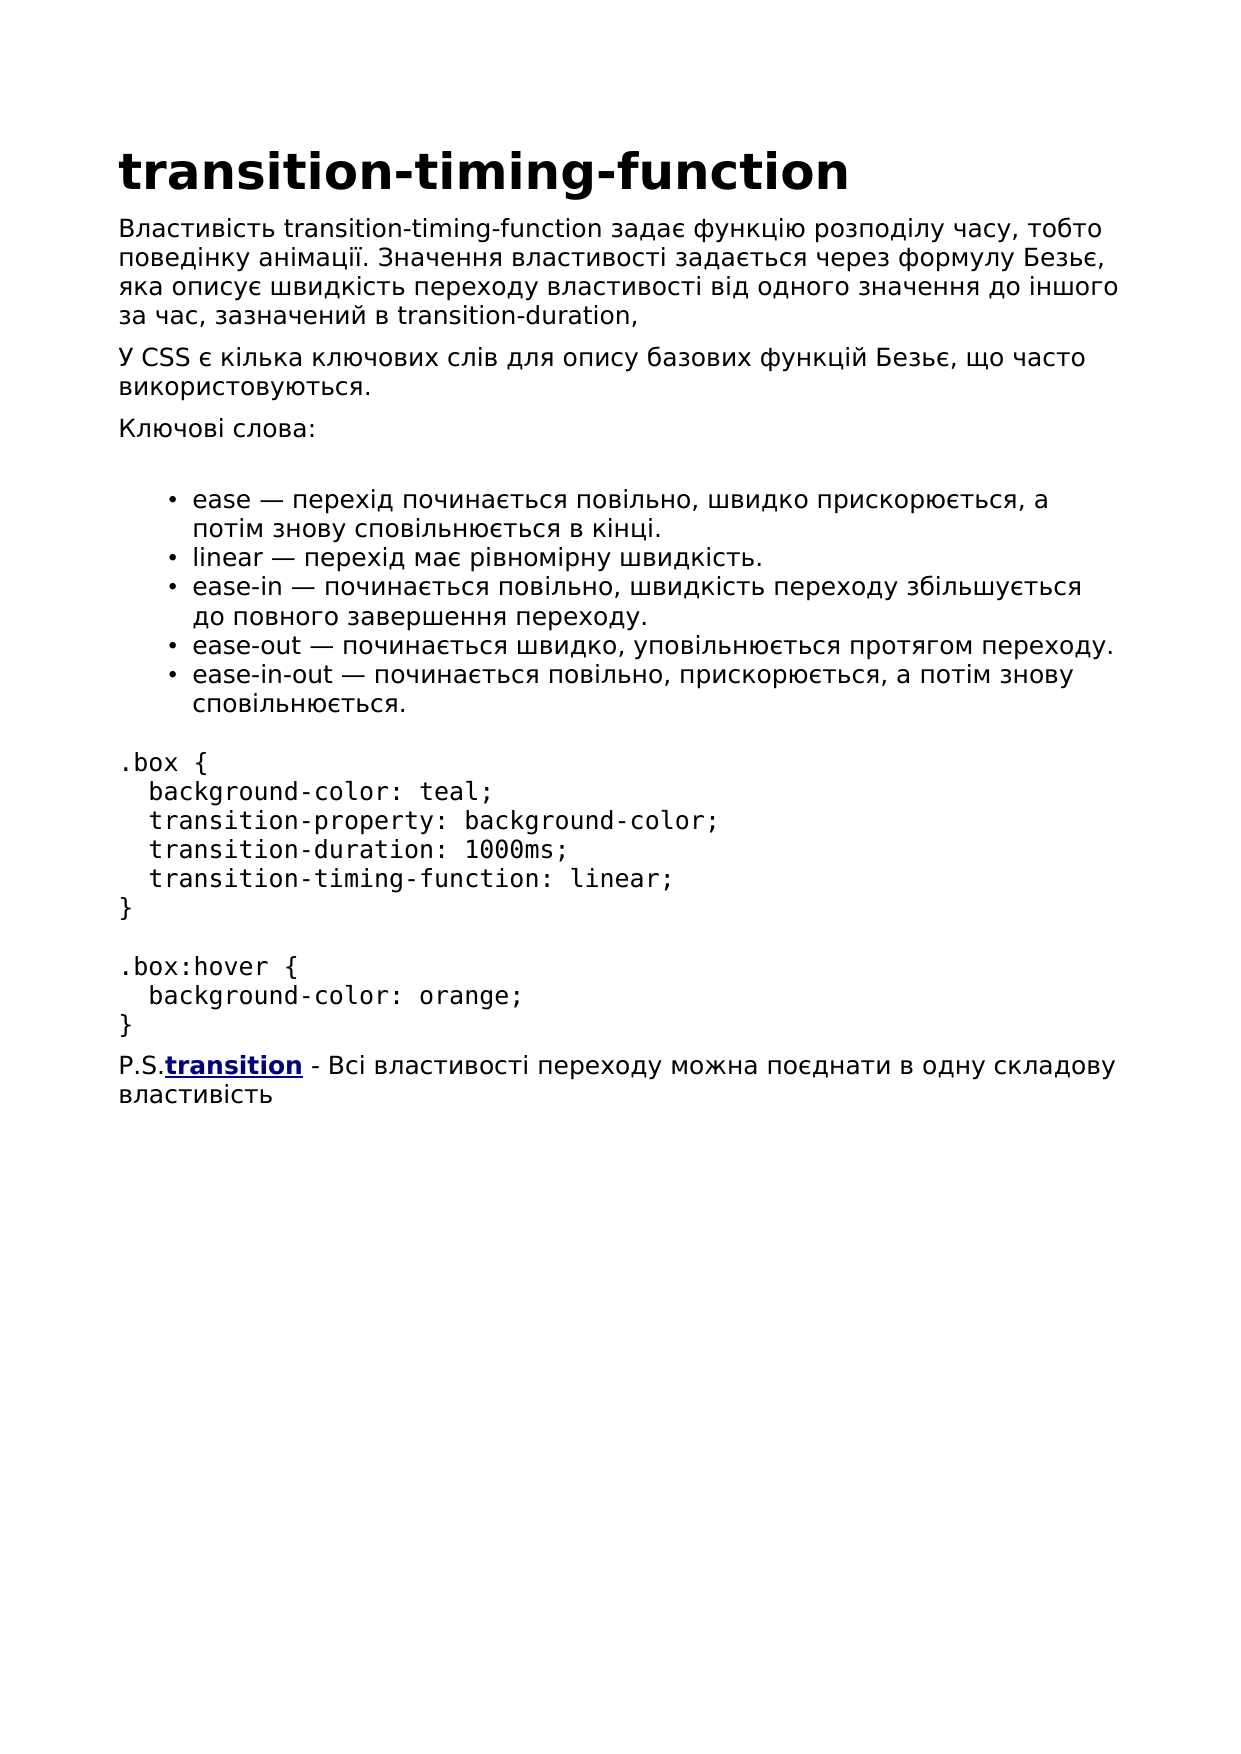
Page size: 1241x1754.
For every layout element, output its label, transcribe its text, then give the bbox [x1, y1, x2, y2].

list ease-in-out — починається повільно, прискорюється, а потім знову сповільнюється. [177, 660, 1122, 718]
text Властивість transition-timing-function задає функцію розподілу часу, тобто поведінку анімації. Значення властивості задається через формулу Безьє, яка описує швидкість переходу властивості від одного значення до іншого за час, зазначений в transition-duration, [118, 214, 1122, 331]
text У CSS є кілька ключових слів для опису базових функцій Безьє, що часто використовуються. [118, 343, 1122, 401]
subtitle transition-timing-function [118, 143, 1122, 201]
text P.S.transition - Всі властивості переходу можна поєднати в одну складову властивість [118, 1051, 1122, 1109]
text .box { background-color: teal; transition-property: background-color; transition-duration: 1000ms; transition-timing-function: linear; } .box:hover { background-color: orange; } [118, 748, 1122, 1039]
list linear — перехід має рівномірну швидкість. [177, 543, 1122, 572]
text Ключові слова: [118, 414, 1122, 443]
list ease-out — починається швидко, уповільнюється протягом переходу. [177, 631, 1122, 660]
list ease-in — починається повільно, швидкість переходу збільшується до повного завершення переходу. [177, 572, 1122, 631]
list ease — перехід починається повільно, швидко прискорюється, а потім знову сповільнюється в кінці. [177, 485, 1122, 543]
